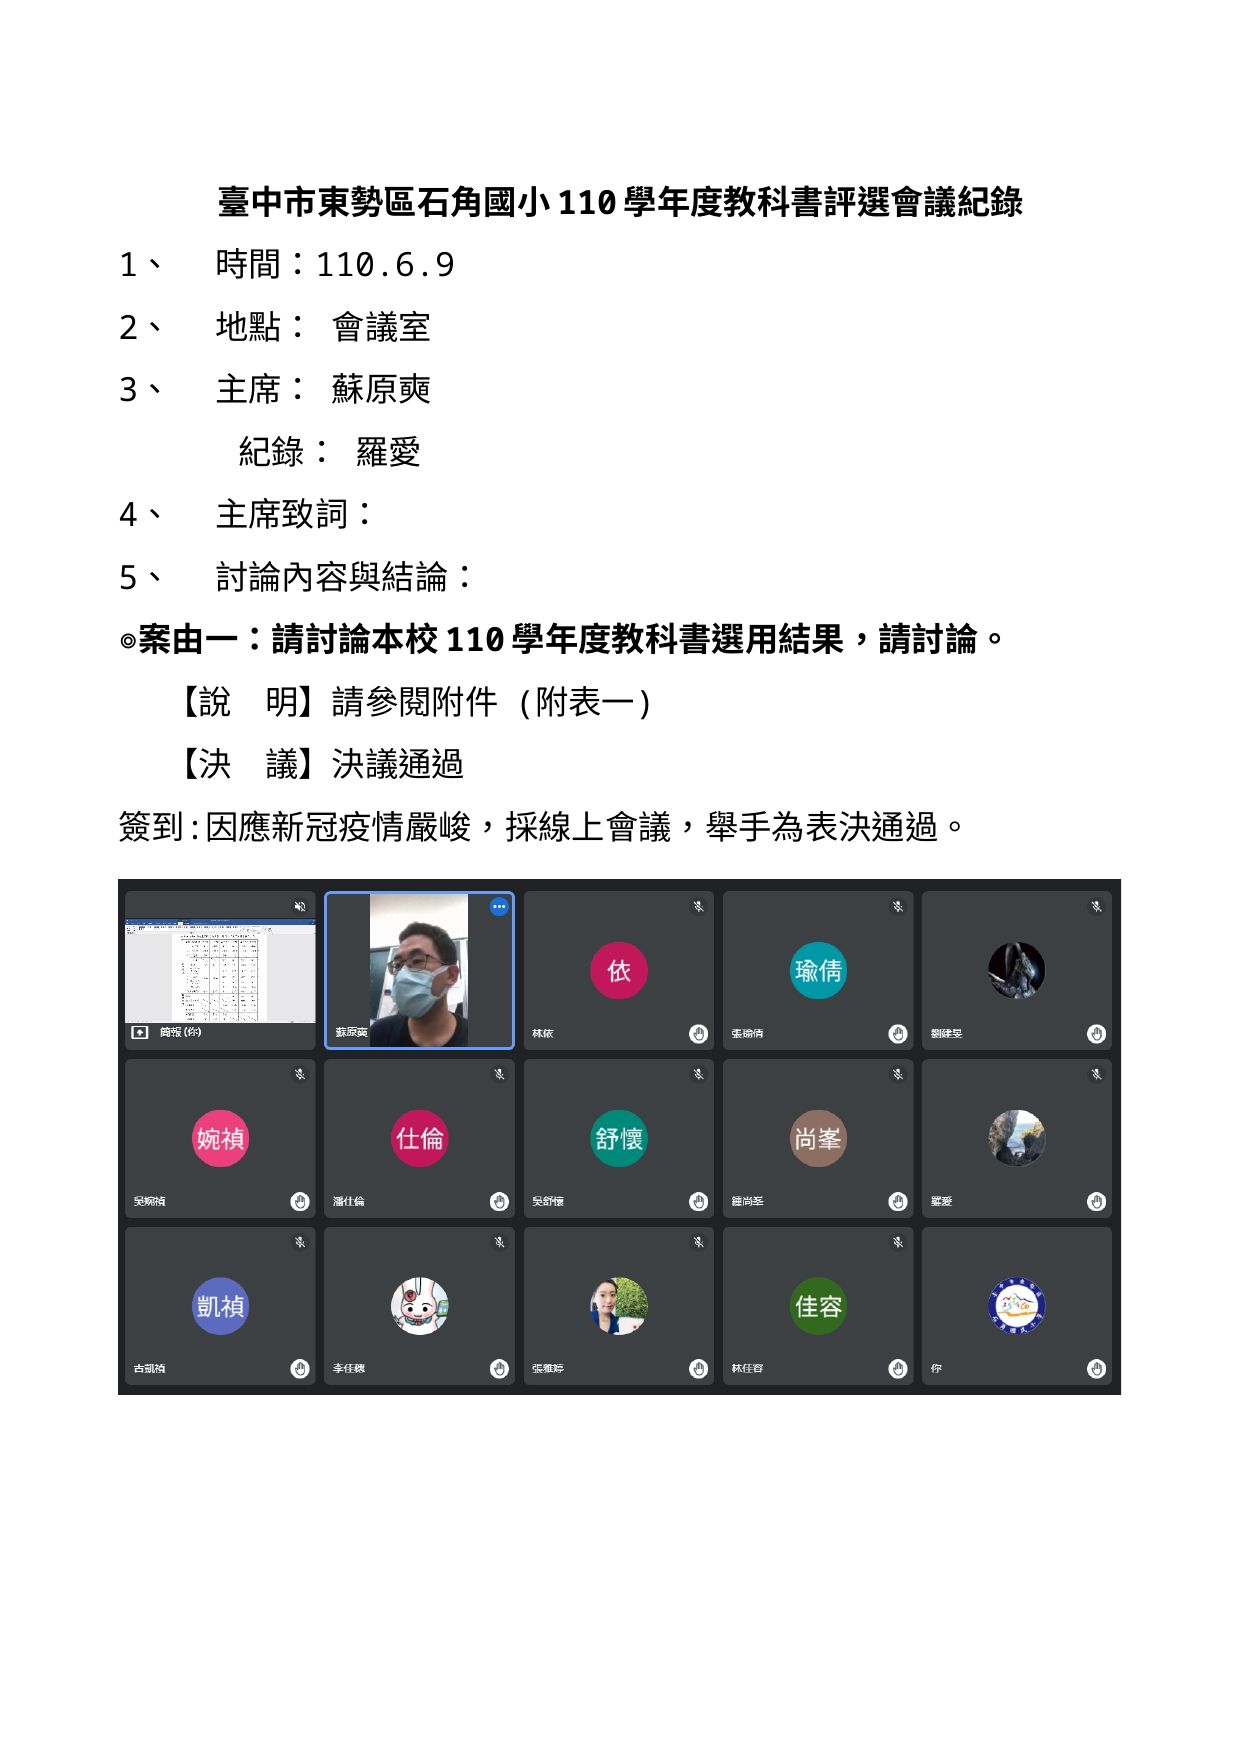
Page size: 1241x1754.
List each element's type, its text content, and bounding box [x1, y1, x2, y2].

text [118, 1395, 1122, 1408]
list 地點： 會議室 [118, 283, 1122, 346]
text 【說 明】請參閱附件 (附表一) [165, 658, 1122, 721]
text 簽到:因應新冠疫情嚴峻，採線上會議，舉手為表決通過。 [118, 783, 1122, 879]
text 【決 議】決議通過 [165, 721, 1122, 783]
text 紀錄： 羅愛 [118, 408, 1122, 471]
list 時間：110.6.9 [118, 221, 1122, 283]
text 臺中市東勢區石角國小110學年度教科書評選會議紀錄 [118, 158, 1122, 221]
list 主席： 蘇原奭 [118, 346, 1122, 408]
list 主席致詞： [118, 471, 1122, 533]
list 討論內容與結論： [118, 533, 1122, 596]
text ◎案由一：請討論本校110學年度教科書選用結果，請討論。 [118, 596, 1122, 658]
